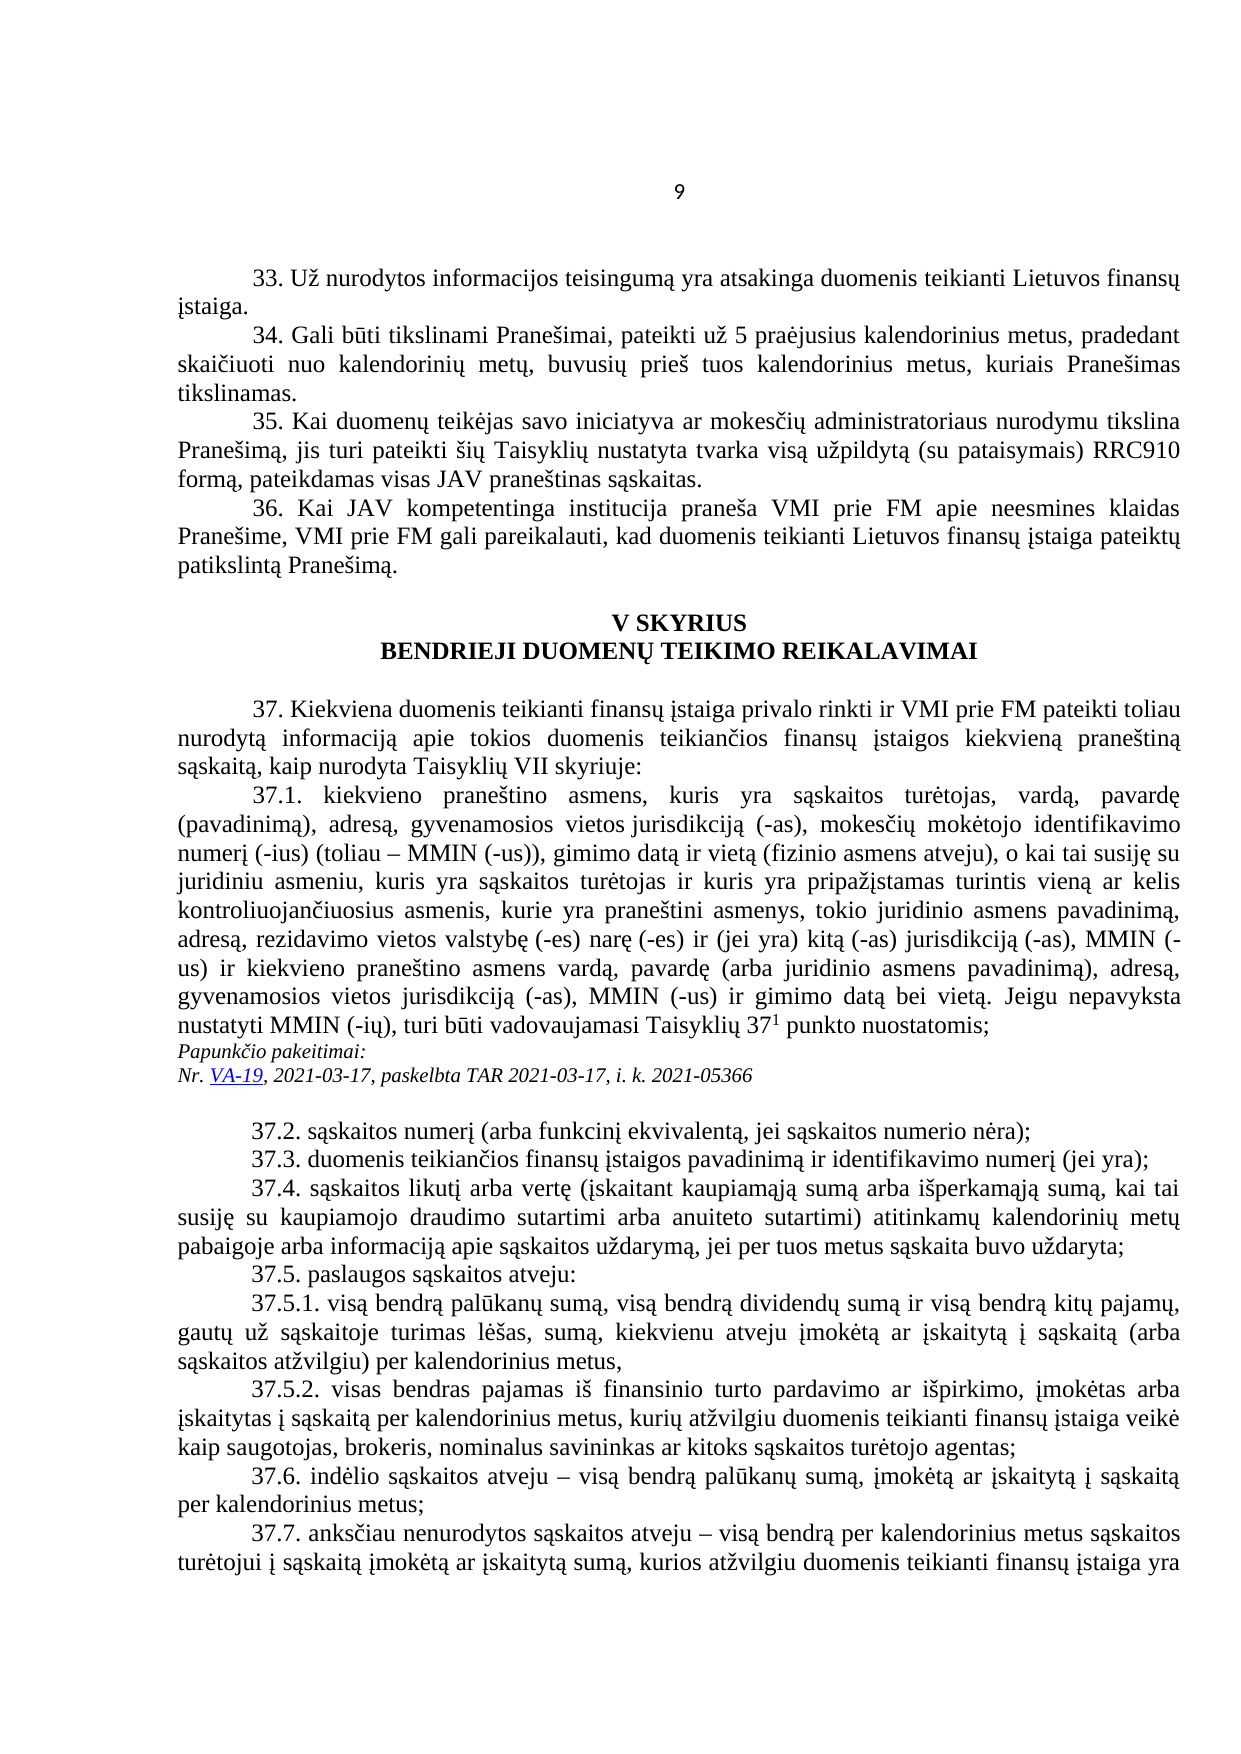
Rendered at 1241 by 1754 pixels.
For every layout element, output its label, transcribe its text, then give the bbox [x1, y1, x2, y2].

text 37. Kiekviena duomenis teikianti finansų įstaiga privalo rinkti ir VMI prie FM pateikti toliau nurodytą informaciją apie tokios duomenis teikiančios finansų įstaigos kiekvieną praneštiną sąskaitą, kaip nurodyta Taisyklių VII skyriuje: [177, 694, 1181, 780]
text 34. Gali būti tikslinami Pranešimai, pateikti už 5 praėjusius kalendorinius metus, pradedant skaičiuoti nuo kalendorinių metų, buvusių prieš tuos kalendorinius metus, kuriais Pranešimas tikslinamas. [177, 320, 1181, 406]
text 37.2. sąskaitos numerį (arba funkcinį ekvivalentą, jei sąskaitos numerio nėra); [177, 1116, 1181, 1144]
text 33. Už nurodytos informacijos teisingumą yra atsakinga duomenis teikianti Lietuvos finansų įstaiga. [177, 263, 1181, 320]
text 36. Kai JAV kompetentinga institucija praneša VMI prie FM apie neesmines klaidas Pranešime, VMI prie FM gali pareikalauti, kad duomenis teikianti Lietuvos finansų įstaiga pateiktų patikslintą Pranešimą. [177, 493, 1181, 579]
text Papunkčio pakeitimai: [177, 1039, 1181, 1063]
text BENDRIEJI DUOMENŲ TEIKIMO REIKALAVIMAI [177, 636, 1181, 665]
text 37.4. sąskaitos likutį arba vertę (įskaitant kaupiamąją sumą arba išperkamąją sumą, kai tai susiję su kaupiamojo draudimo sutartimi arba anuiteto sutartimi) atitinkamų kalendorinių metų pabaigoje arba informaciją apie sąskaitos uždarymą, jei per tuos metus sąskaita buvo uždaryta; [177, 1173, 1181, 1259]
text 37.7. anksčiau nenurodytos sąskaitos atveju – visą bendrą per kalendorinius metus sąskaitos turėtojui į sąskaitą įmokėtą ar įskaitytą sumą, kurios atžvilgiu duomenis teikianti finansų įstaiga yra [177, 1518, 1181, 1576]
text V SKYRIUS [177, 608, 1181, 636]
text 37.5.1. visą bendrą palūkanų sumą, visą bendrą dividendų sumą ir visą bendrą kitų pajamų, gautų už sąskaitoje turimas lėšas, sumą, kiekvienu atveju įmokėtą ar įskaitytą į sąskaitą (arba sąskaitos atžvilgiu) per kalendorinius metus, [177, 1288, 1181, 1374]
text 37.1. kiekvieno praneštino asmens, kuris yra sąskaitos turėtojas, vardą, pavardę (pavadinimą), adresą, gyvenamosios vietos jurisdikciją (-as), mokesčių mokėtojo identifikavimo numerį (-ius) (toliau – MMIN (-us)), gimimo datą ir vietą (fizinio asmens atveju), o kai tai susiję su juridiniu asmeniu, kuris yra sąskaitos turėtojas ir kuris yra pripažįstamas turintis vieną ar kelis kontroliuojančiuosius asmenis, kurie yra praneštini asmenys, tokio juridinio asmens pavadinimą, adresą, rezidavimo vietos valstybę (-es) narę (-es) ir (jei yra) kitą (-as) jurisdikciją (-as), MMIN (-us) ir kiekvieno praneštino asmens vardą, pavardę (arba juridinio asmens pavadinimą), adresą, gyvenamosios vietos jurisdikciją (-as), MMIN (-us) ir gimimo datą bei vietą. Jeigu nepavyksta nustatyti MMIN (-ių), turi būti vadovaujamasi Taisyklių 371 punkto nuostatomis; [177, 780, 1181, 1039]
text 37.5.2. visas bendras pajamas iš finansinio turto pardavimo ar išpirkimo, įmokėtas arba įskaitytas į sąskaitą per kalendorinius metus, kurių atžvilgiu duomenis teikianti finansų įstaiga veikė kaip saugotojas, brokeris, nominalus savininkas ar kitoks sąskaitos turėtojo agentas; [177, 1374, 1181, 1461]
text 37.3. duomenis teikiančios finansų įstaigos pavadinimą ir identifikavimo numerį (jei yra); [177, 1144, 1181, 1173]
text Nr. VA-19, 2021-03-17, paskelbta TAR 2021-03-17, i. k. 2021-05366 [177, 1063, 1181, 1087]
text 37.6. indėlio sąskaitos atveju – visą bendrą palūkanų sumą, įmokėtą ar įskaitytą į sąskaitą per kalendorinius metus; [177, 1461, 1181, 1518]
text 37.5. paslaugos sąskaitos atveju: [177, 1259, 1181, 1288]
text 35. Kai duomenų teikėjas savo iniciatyva ar mokesčių administratoriaus nurodymu tikslina Pranešimą, jis turi pateikti šių Taisyklių nustatyta tvarka visą užpildytą (su pataisymais) RRC910 formą, pateikdamas visas JAV praneštinas sąskaitas. [177, 406, 1181, 493]
